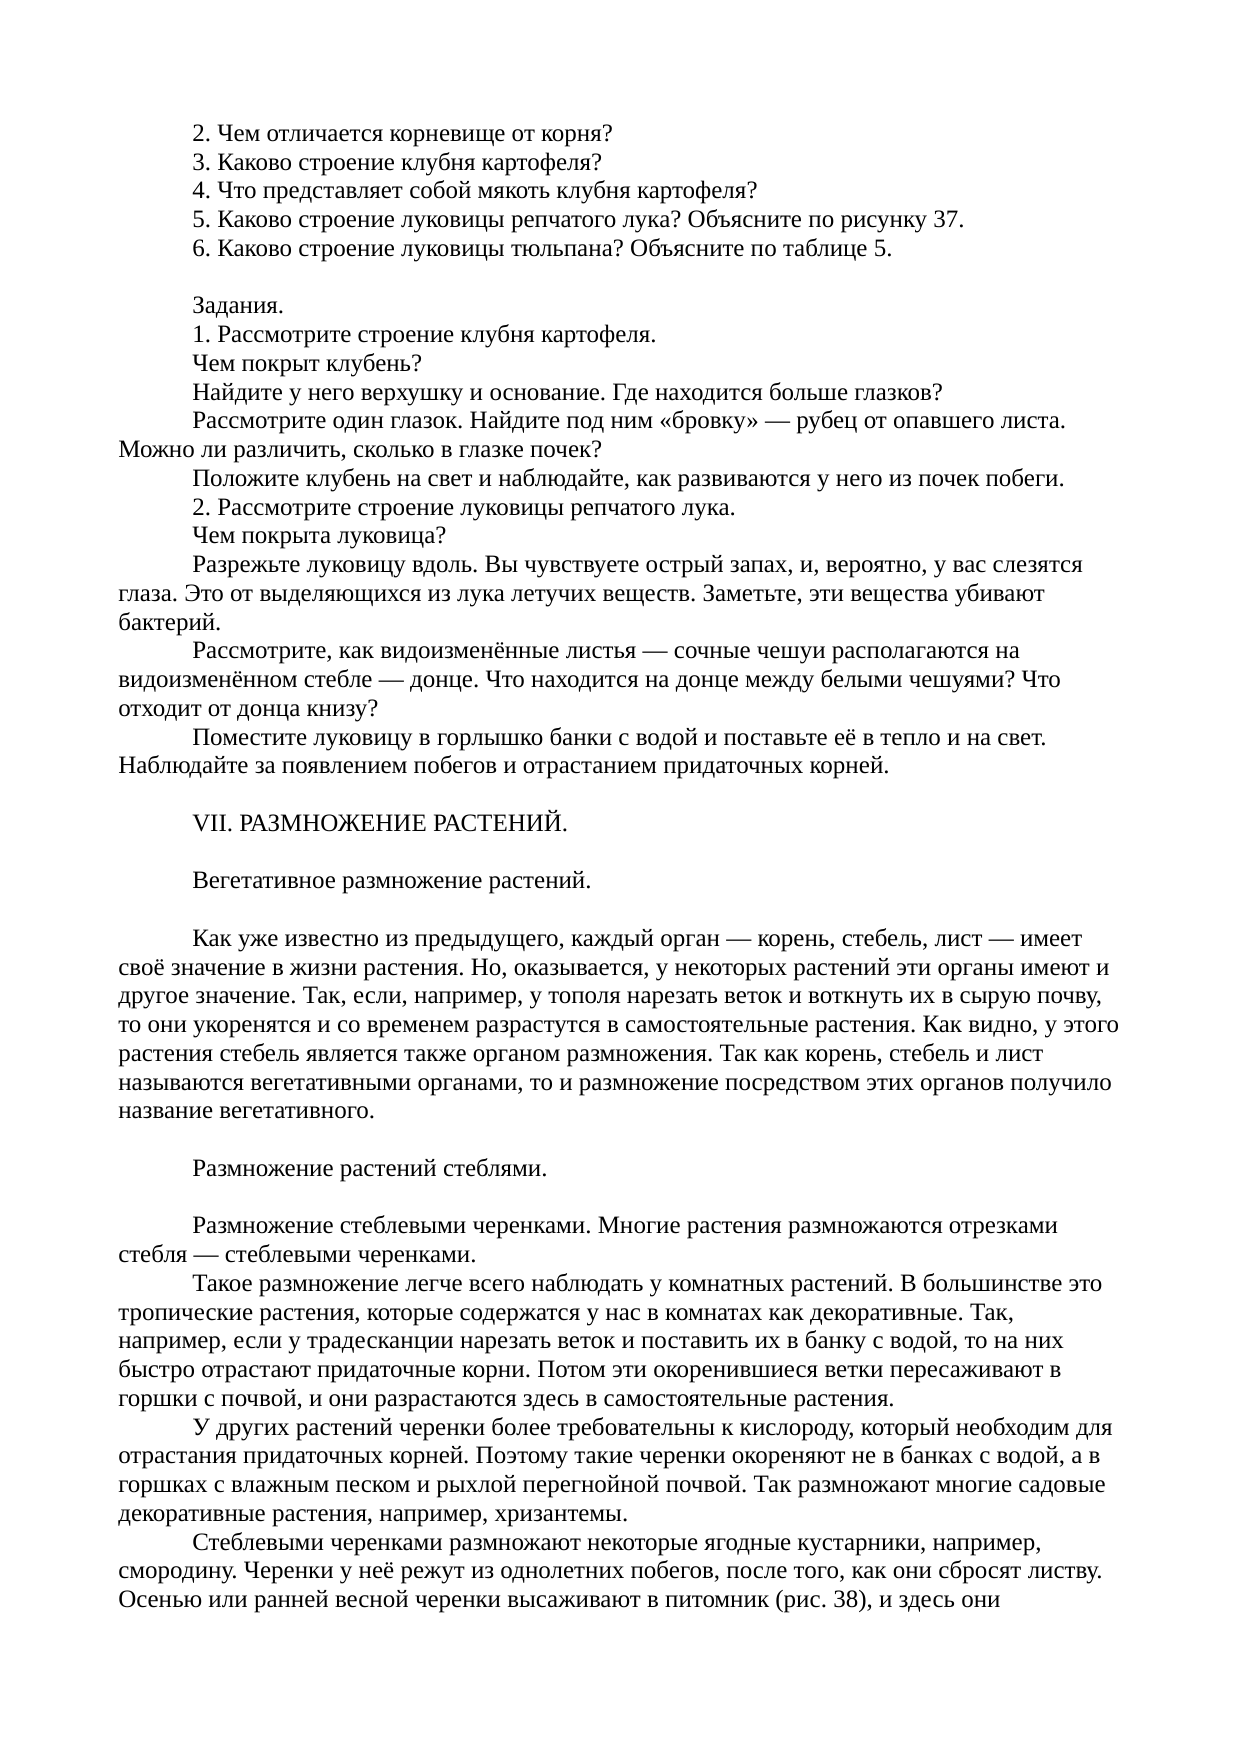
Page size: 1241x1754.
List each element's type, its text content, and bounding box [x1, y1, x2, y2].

text Найдите у него верхушку и основание. Где находится больше глазков? [118, 377, 1122, 406]
text Размножение растений стеблями. [118, 1153, 1122, 1182]
text У других растений черенки более требовательны к кислороду, который необходим для отрастания придаточных корней. Поэтому такие черенки окореняют не в банках с водой, а в горшках с влажным песком и рыхлой перегнойной почвой. Так размножают многие садовые декоративные растения, например, хризантемы. [118, 1412, 1122, 1527]
text Положите клубень на свет и наблюдайте, как развиваются у него из почек побеги. [118, 463, 1122, 492]
text Такое размножение легче всего наблюдать у комнатных растений. В большинстве это тропические растения, которые содержатся у нас в комнатах как декоративные. Так, например, если у традесканции нарезать веток и поставить их в банку с водой, то на них быстро отрастают придаточные корни. Потом эти окоренившиеся ветки пересаживают в горшки с почвой, и они разрастаются здесь в самостоятельные растения. [118, 1268, 1122, 1412]
text 5. Каково строение луковицы репчатого лука? Объясните по рисунку 37. [118, 204, 1122, 233]
text Поместите луковицу в горлышко банки с водой и поставьте её в тепло и на свет. Наблюдайте за появлением побегов и отрастанием придаточных корней. [118, 722, 1122, 779]
text 1. Рассмотрите строение клубня картофеля. [118, 319, 1122, 348]
text 3. Каково строение клубня картофеля? [118, 147, 1122, 176]
text Размножение стеблевыми черенками. Многие растения размножаются отрезками стебля — стеблевыми черенками. [118, 1211, 1122, 1268]
text Стеблевыми черенками размножают некоторые ягодные кустарники, например, смородину. Черенки у неё режут из однолетних побегов, после того, как они сбросят листву. Осенью или ранней весной черенки высаживают в питомник (рис. 38), и здесь они [118, 1527, 1122, 1613]
text Рассмотрите один глазок. Найдите под ним «бровку» — рубец от опавшего листа. Можно ли различить, сколько в глазке почек? [118, 406, 1122, 463]
text Вегетативное размножение растений. [118, 866, 1122, 894]
text 6. Каково строение луковицы тюльпана? Объясните по таблице 5. [118, 233, 1122, 262]
text 4. Что представляет собой мякоть клубня картофеля? [118, 176, 1122, 204]
text Задания. [118, 291, 1122, 319]
text Как уже известно из предыдущего, каждый орган — корень, стебель, лист — имеет своё значение в жизни растения. Но, оказывается, у некоторых растений эти органы имеют и другое значение. Так, если, например, у тополя нарезать веток и воткнуть их в сырую почву, то они укоренятся и со временем разрастутся в самостоятельные растения. Как видно, у этого растения стебель является также органом размножения. Так как корень, стебель и лист называются вегетативными органами, то и размножение посредством этих органов получило название вегетативного. [118, 923, 1122, 1124]
text Разрежьте луковицу вдоль. Вы чувствуете острый запах, и, вероятно, у вас слезятся глаза. Это от выделяющихся из лука летучих веществ. Заметьте, эти вещества убивают бактерий. [118, 549, 1122, 636]
text 2. Чем отличается корневище от корня? [118, 118, 1122, 147]
text 2. Рассмотрите строение луковицы репчатого лука. [118, 492, 1122, 521]
text Чем покрыт клубень? [118, 348, 1122, 377]
text VII. РАЗМНОЖЕНИЕ РАСТЕНИЙ. [118, 808, 1122, 837]
text Чем покрыта луковица? [118, 521, 1122, 549]
text Рассмотрите, как видоизменённые листья — сочные чешуи располагаются на видоизменённом стебле — донце. Что находится на донце между белыми чешуями? Что отходит от донца книзу? [118, 636, 1122, 722]
